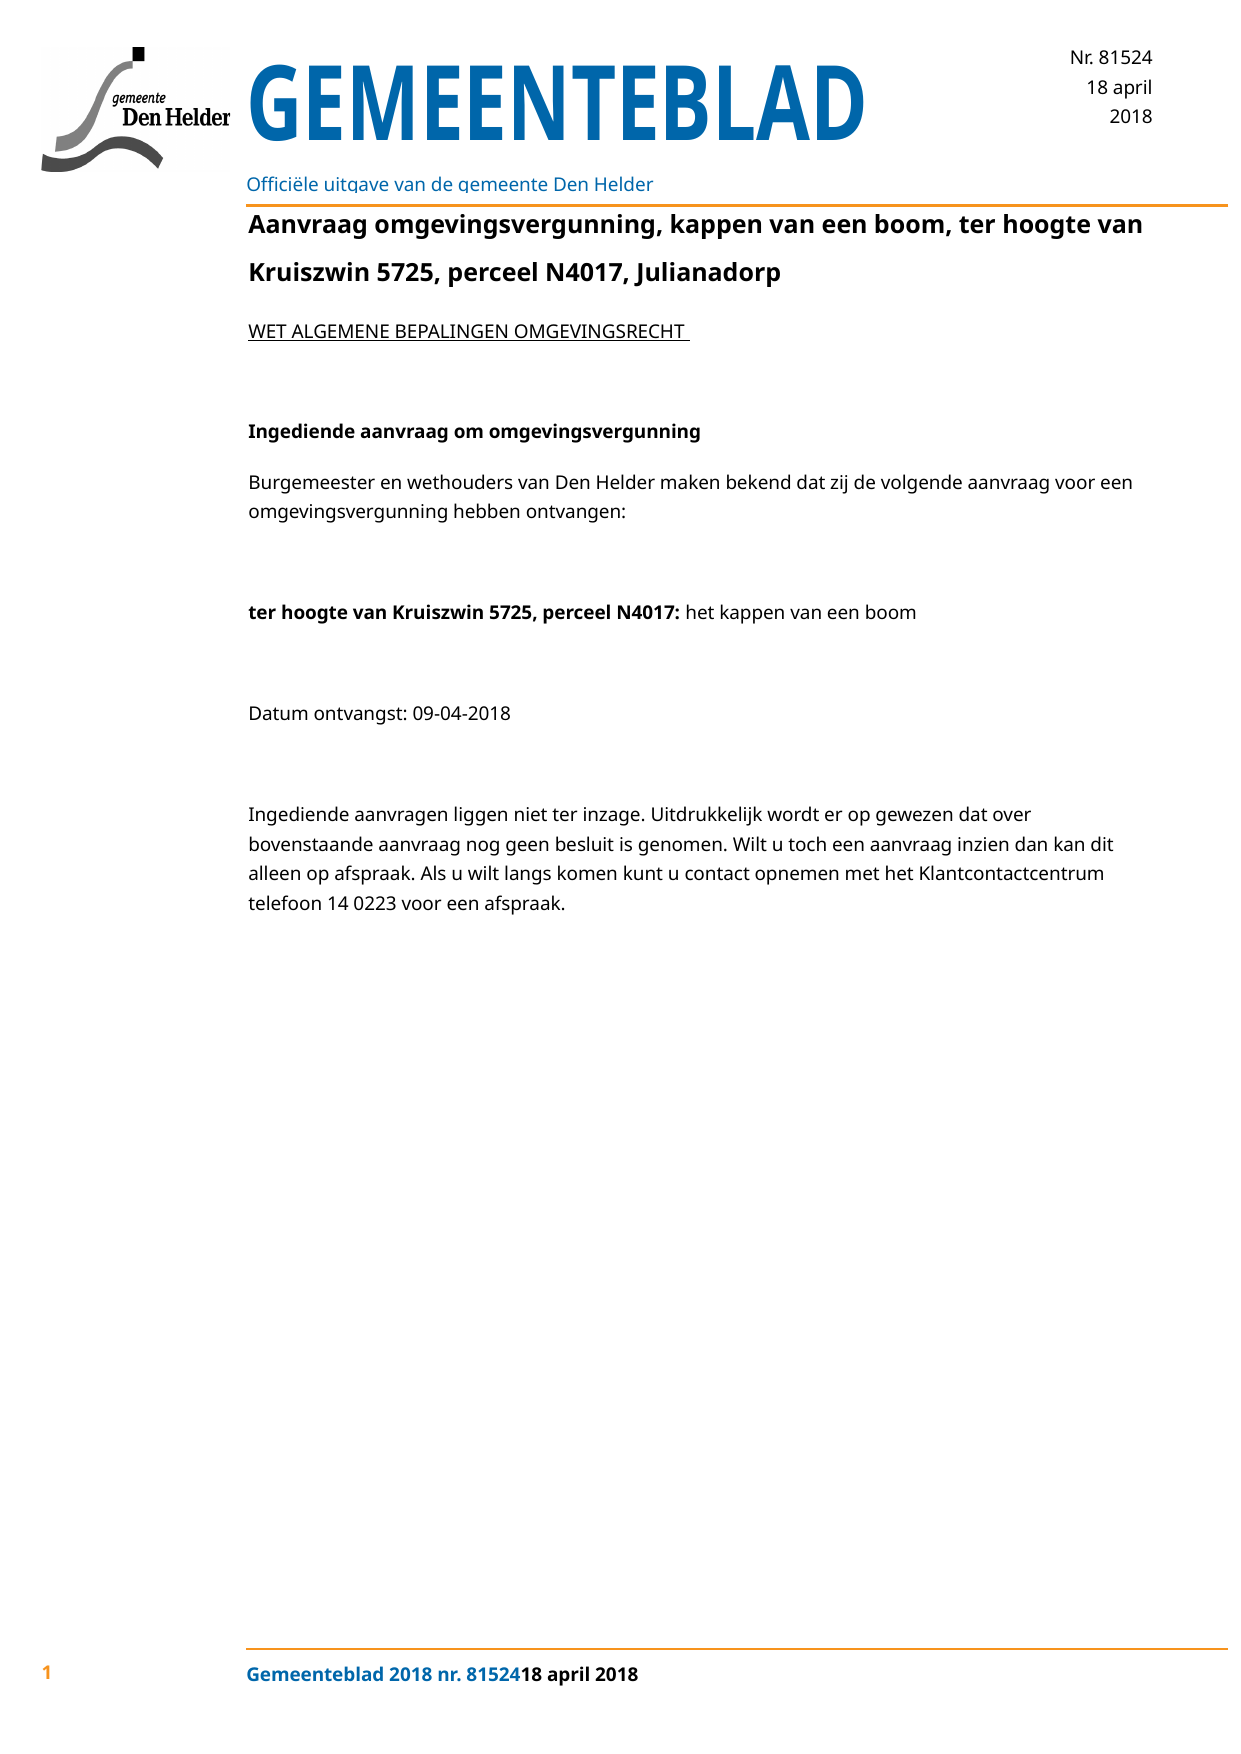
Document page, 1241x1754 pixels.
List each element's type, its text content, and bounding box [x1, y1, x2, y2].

text Datum ontvangst: 09-04-2018 [248, 700, 1152, 726]
text ter hoogte van Kruiszwin 5725, perceel N4017: het kappen van een boom [248, 599, 1152, 625]
text WET ALGEMENE BEPALINGEN OMGEVINGSRECHT [248, 318, 1152, 344]
text Ingediende aanvraag om omgevingsvergunning [248, 419, 1152, 444]
text Aanvraag omgevingsvergunning, kappen van een boom, ter hoogte van Kruiszwin 5725, perceel N4017, Julianadorp [248, 207, 1152, 288]
text Burgemeester en wethouders van Den Helder maken bekend dat zij de volgende aanvraag voor een omgevingsvergunning hebben ontvangen: [248, 469, 1152, 524]
text Ingediende aanvragen liggen niet ter inzage. Uitdrukkelijk wordt er op gewezen dat over bovenstaande aanvraag nog geen besluit is genomen. Wilt u toch een aanvraag inzien dan kan dit alleen op afspraak. Als u wilt langs komen kunt u contact opnemen met het Klantcontactcentrum telefoon 14 0223 voor een afspraak. [248, 801, 1152, 916]
picture [41, 47, 231, 172]
